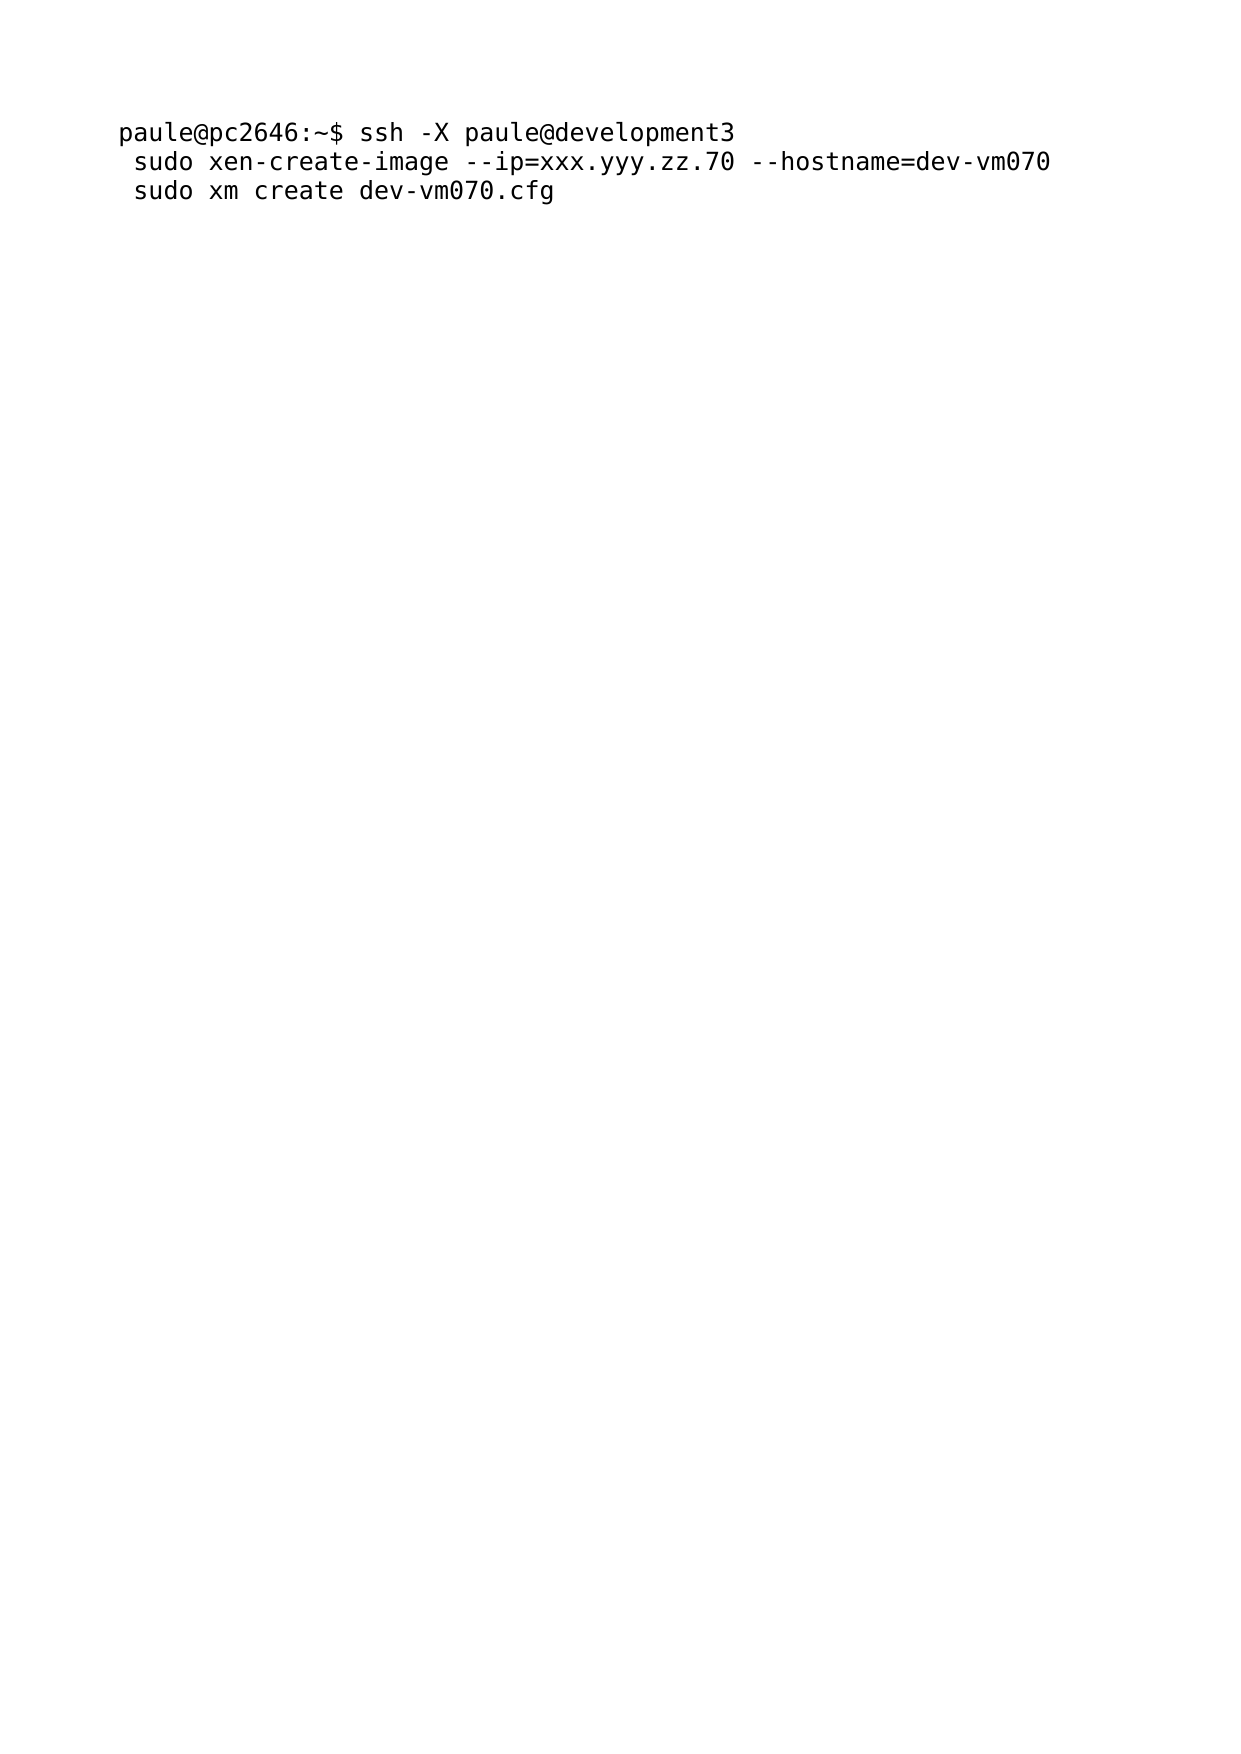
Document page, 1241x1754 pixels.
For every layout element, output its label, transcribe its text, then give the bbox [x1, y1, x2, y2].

text paule@pc2646:~$ ssh -X paule@development3 sudo xen-create-image --ip=xxx.yyy.zz.70 --hostname=dev-vm070 sudo xm create dev-vm070.cfg [118, 118, 1122, 206]
